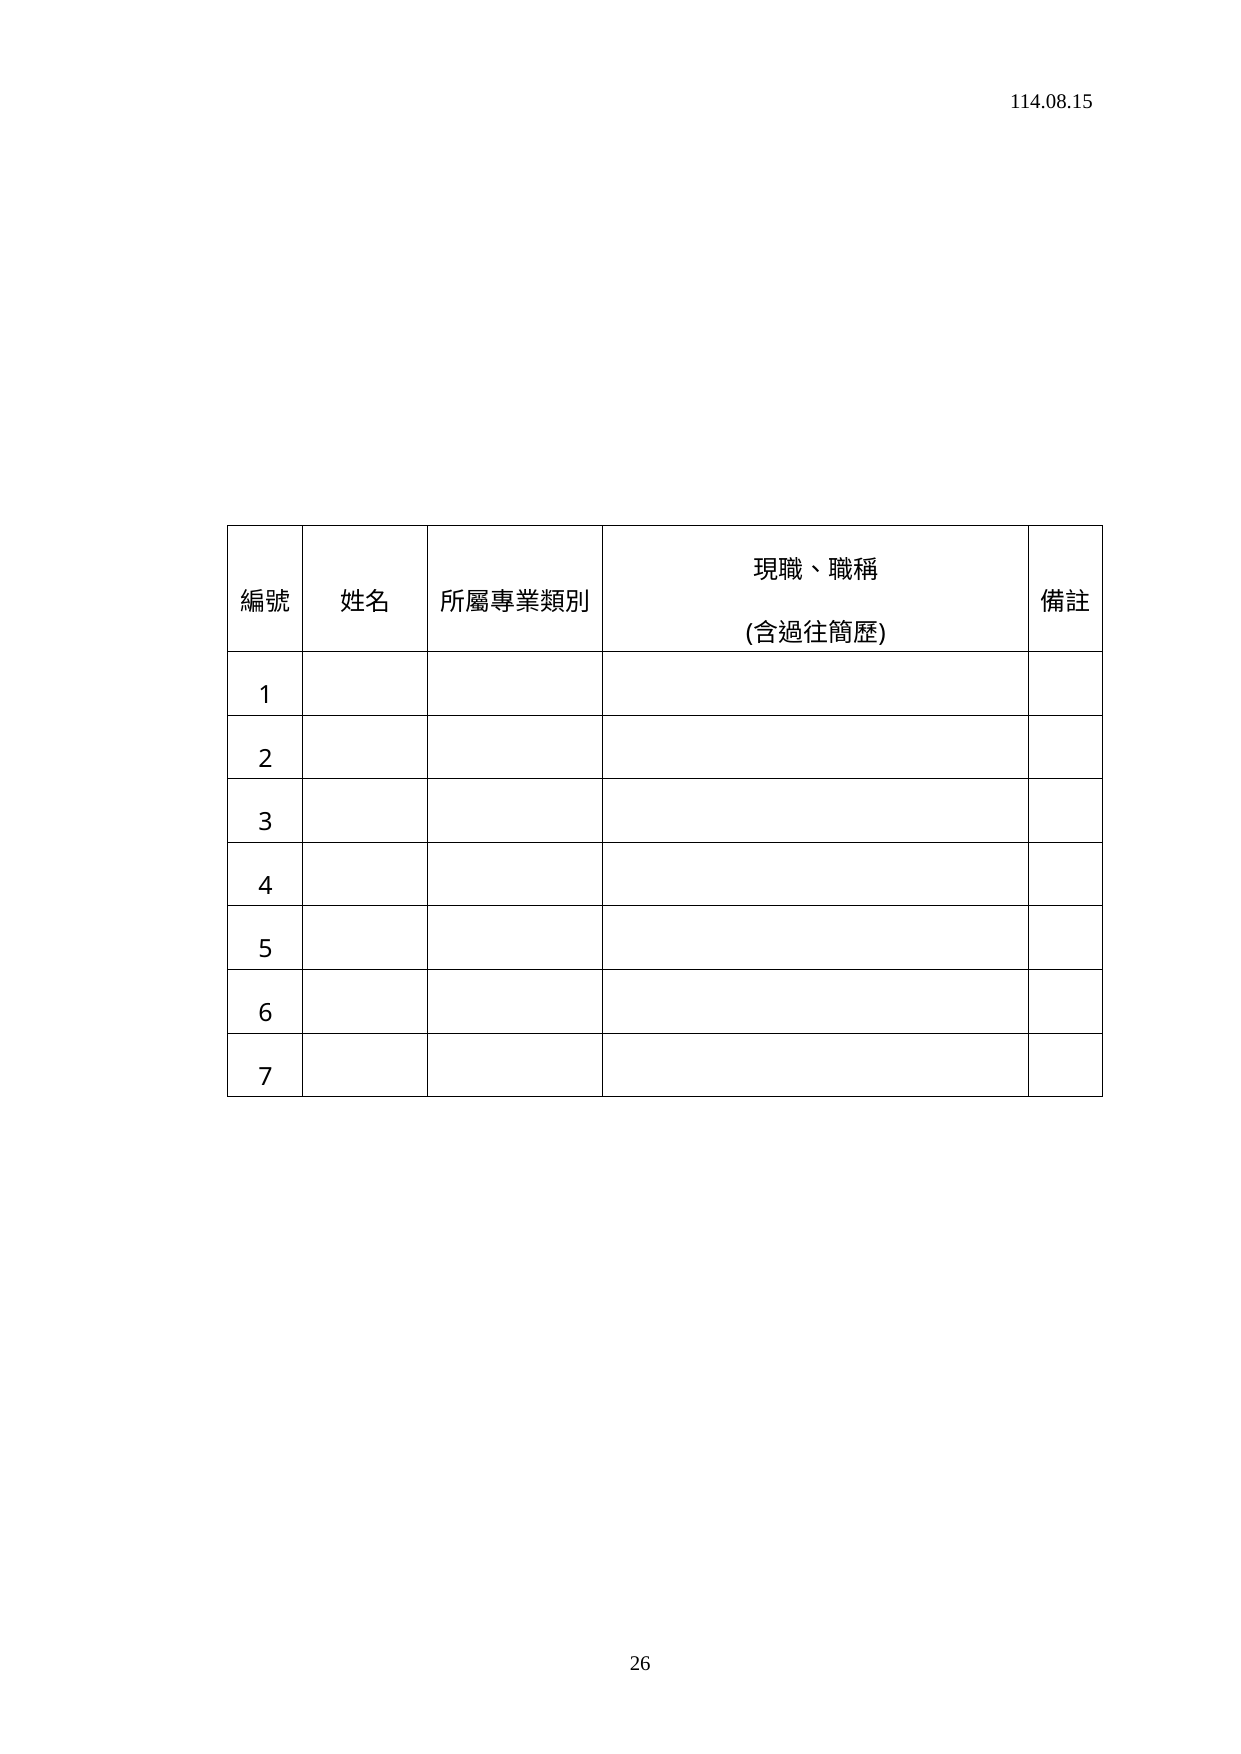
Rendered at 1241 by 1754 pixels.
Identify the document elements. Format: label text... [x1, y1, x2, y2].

table_cell [1029, 652, 1102, 715]
table_cell [603, 906, 1028, 969]
table_cell 5 [228, 906, 302, 969]
table_cell [428, 779, 602, 842]
table_cell [603, 1034, 1028, 1096]
table_cell 2 [228, 716, 302, 778]
table_cell [303, 970, 427, 1032]
table_cell [303, 716, 427, 778]
table_cell [428, 970, 602, 1032]
table_header 所屬專業類別 [428, 526, 602, 651]
table_header 編號 [228, 526, 302, 651]
table_cell [1029, 970, 1102, 1032]
table_cell [428, 1034, 602, 1096]
table_cell 7 [228, 1034, 302, 1096]
table_header 姓名 [303, 526, 427, 651]
table_cell [303, 1034, 427, 1096]
table_cell [1029, 716, 1102, 778]
table_cell [603, 779, 1028, 842]
table_cell [603, 652, 1028, 715]
table_cell [603, 843, 1028, 905]
table_cell [428, 843, 602, 905]
table_cell 4 [228, 843, 302, 905]
table_cell [1029, 779, 1102, 842]
table_cell [428, 906, 602, 969]
table_cell [428, 716, 602, 778]
table_cell [303, 843, 427, 905]
table_cell [603, 970, 1028, 1032]
table_cell [303, 779, 427, 842]
table_cell [428, 652, 602, 715]
table_cell [1029, 843, 1102, 905]
table_cell [1029, 906, 1102, 969]
table_cell 6 [228, 970, 302, 1032]
table_header 現職、職稱 (含過往簡歷) [603, 526, 1028, 651]
table_header 備註 [1029, 526, 1102, 651]
table_cell 3 [228, 779, 302, 842]
table_cell [303, 906, 427, 969]
table_cell 1 [228, 652, 302, 715]
table_cell [303, 652, 427, 715]
table_cell [603, 716, 1028, 778]
table_cell [1029, 1034, 1102, 1096]
